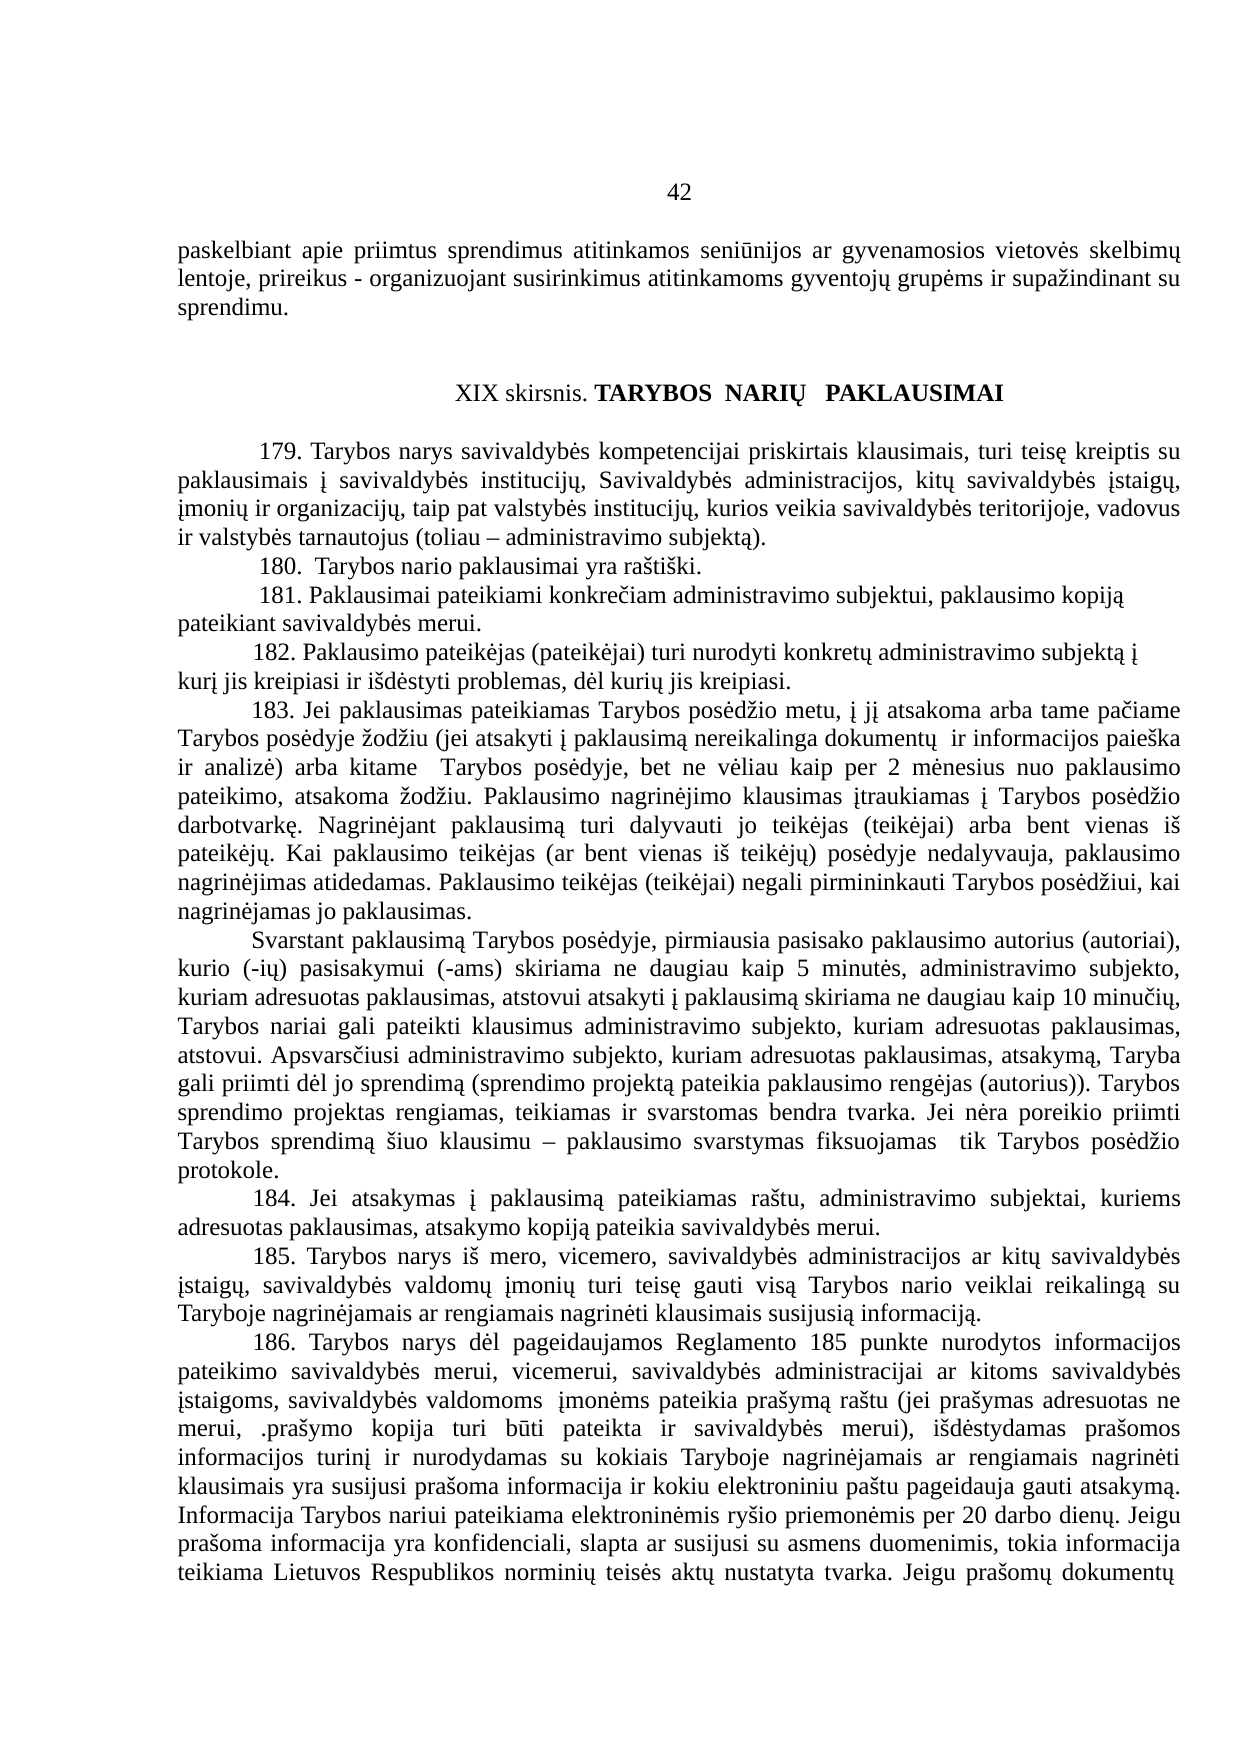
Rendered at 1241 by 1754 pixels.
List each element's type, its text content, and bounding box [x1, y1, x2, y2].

text kurį jis kreipiasi ir išdėstyti problemas, dėl kurių jis kreipiasi. [177, 666, 1181, 695]
subtitle XIX skirsnis. TARYBOS NARIŲ PAKLAUSIMAI [177, 378, 1181, 407]
text 183. Jei paklausimas pateikiamas Tarybos posėdžio metu, į jį atsakoma arba tame pačiame Tarybos posėdyje žodžiu (jei atsakyti į paklausimą nereikalinga dokumentų ir informacijos paieška ir analizė) arba kitame Tarybos posėdyje, bet ne vėliau kaip per 2 mėnesius nuo paklausimo pateikimo, atsakoma žodžiu. Paklausimo nagrinėjimo klausimas įtraukiamas į Tarybos posėdžio darbotvarkę. Nagrinėjant paklausimą turi dalyvauti jo teikėjas (teikėjai) arba bent vienas iš pateikėjų. Kai paklausimo teikėjas (ar bent vienas iš teikėjų) posėdyje nedalyvauja, paklausimo nagrinėjimas atidedamas. Paklausimo teikėjas (teikėjai) negali pirmininkauti Tarybos posėdžiui, kai nagrinėjamas jo paklausimas. [177, 695, 1181, 925]
text 185. Tarybos narys iš mero, vicemero, savivaldybės administracijos ar kitų savivaldybės įstaigų, savivaldybės valdomų įmonių turi teisę gauti visą Tarybos nario veiklai reikalingą su Taryboje nagrinėjamais ar rengiamais nagrinėti klausimais susijusią informaciją. [177, 1241, 1181, 1327]
text 179. Tarybos narys savivaldybės kompetencijai priskirtais klausimais, turi teisę kreiptis su paklausimais į savivaldybės institucijų, Savivaldybės administracijos, kitų savivaldybės įstaigų, įmonių ir organizacijų, taip pat valstybės institucijų, kurios veikia savivaldybės teritorijoje, vadovus ir valstybės tarnautojus (toliau – administravimo subjektą). [177, 436, 1181, 551]
text 181. Paklausimai pateikiami konkrečiam administravimo subjektui, paklausimo kopiją [252, 580, 1181, 608]
text 186. Tarybos narys dėl pageidaujamos Reglamento 185 punkte nurodytos informacijos pateikimo savivaldybės merui, vicemerui, savivaldybės administracijai ar kitoms savivaldybės įstaigoms, savivaldybės valdomoms įmonėms pateikia prašymą raštu (jei prašymas adresuotas ne merui, .prašymo kopija turi būti pateikta ir savivaldybės merui), išdėstydamas prašomos informacijos turinį ir nurodydamas su kokiais Taryboje nagrinėjamais ar rengiamais nagrinėti klausimais yra susijusi prašoma informacija ir kokiu elektroniniu paštu pageidauja gauti atsakymą. Informacija Tarybos nariui pateikiama elektroninėmis ryšio priemonėmis per 20 darbo dienų. Jeigu prašoma informacija yra konfidenciali, slapta ar susijusi su asmens duomenimis, tokia informacija teikiama Lietuvos Respublikos norminių teisės aktų nustatyta tvarka. Jeigu prašomų dokumentų [177, 1327, 1181, 1586]
text 184. Jei atsakymas į paklausimą pateikiamas raštu, administravimo subjektai, kuriems adresuotas paklausimas, atsakymo kopiją pateikia savivaldybės merui. [177, 1183, 1181, 1241]
text 182. Paklausimo pateikėjas (pateikėjai) turi nurodyti konkretų administravimo subjektą į [252, 637, 1181, 666]
text Svarstant paklausimą Tarybos posėdyje, pirmiausia pasisako paklausimo autorius (autoriai), kurio (-ių) pasisakymui (-ams) skiriama ne daugiau kaip 5 minutės, administravimo subjekto, kuriam adresuotas paklausimas, atstovui atsakyti į paklausimą skiriama ne daugiau kaip 10 minučių, Tarybos nariai gali pateikti klausimus administravimo subjekto, kuriam adresuotas paklausimas, atstovui. Apsvarsčiusi administravimo subjekto, kuriam adresuotas paklausimas, atsakymą, Taryba gali priimti dėl jo sprendimą (sprendimo projektą pateikia paklausimo rengėjas (autorius)). Tarybos sprendimo projektas rengiamas, teikiamas ir svarstomas bendra tvarka. Jei nėra poreikio priimti Tarybos sprendimą šiuo klausimu – paklausimo svarstymas fiksuojamas tik Tarybos posėdžio protokole. [177, 925, 1181, 1183]
text 180. Tarybos nario paklausimai yra raštiški. [252, 551, 1181, 580]
text paskelbiant apie priimtus sprendimus atitinkamos seniūnijos ar gyvenamosios vietovės skelbimų lentoje, prireikus - organizuojant susirinkimus atitinkamoms gyventojų grupėms ir supažindinant su sprendimu. [177, 235, 1181, 321]
text pateikiant savivaldybės merui. [177, 608, 1181, 637]
